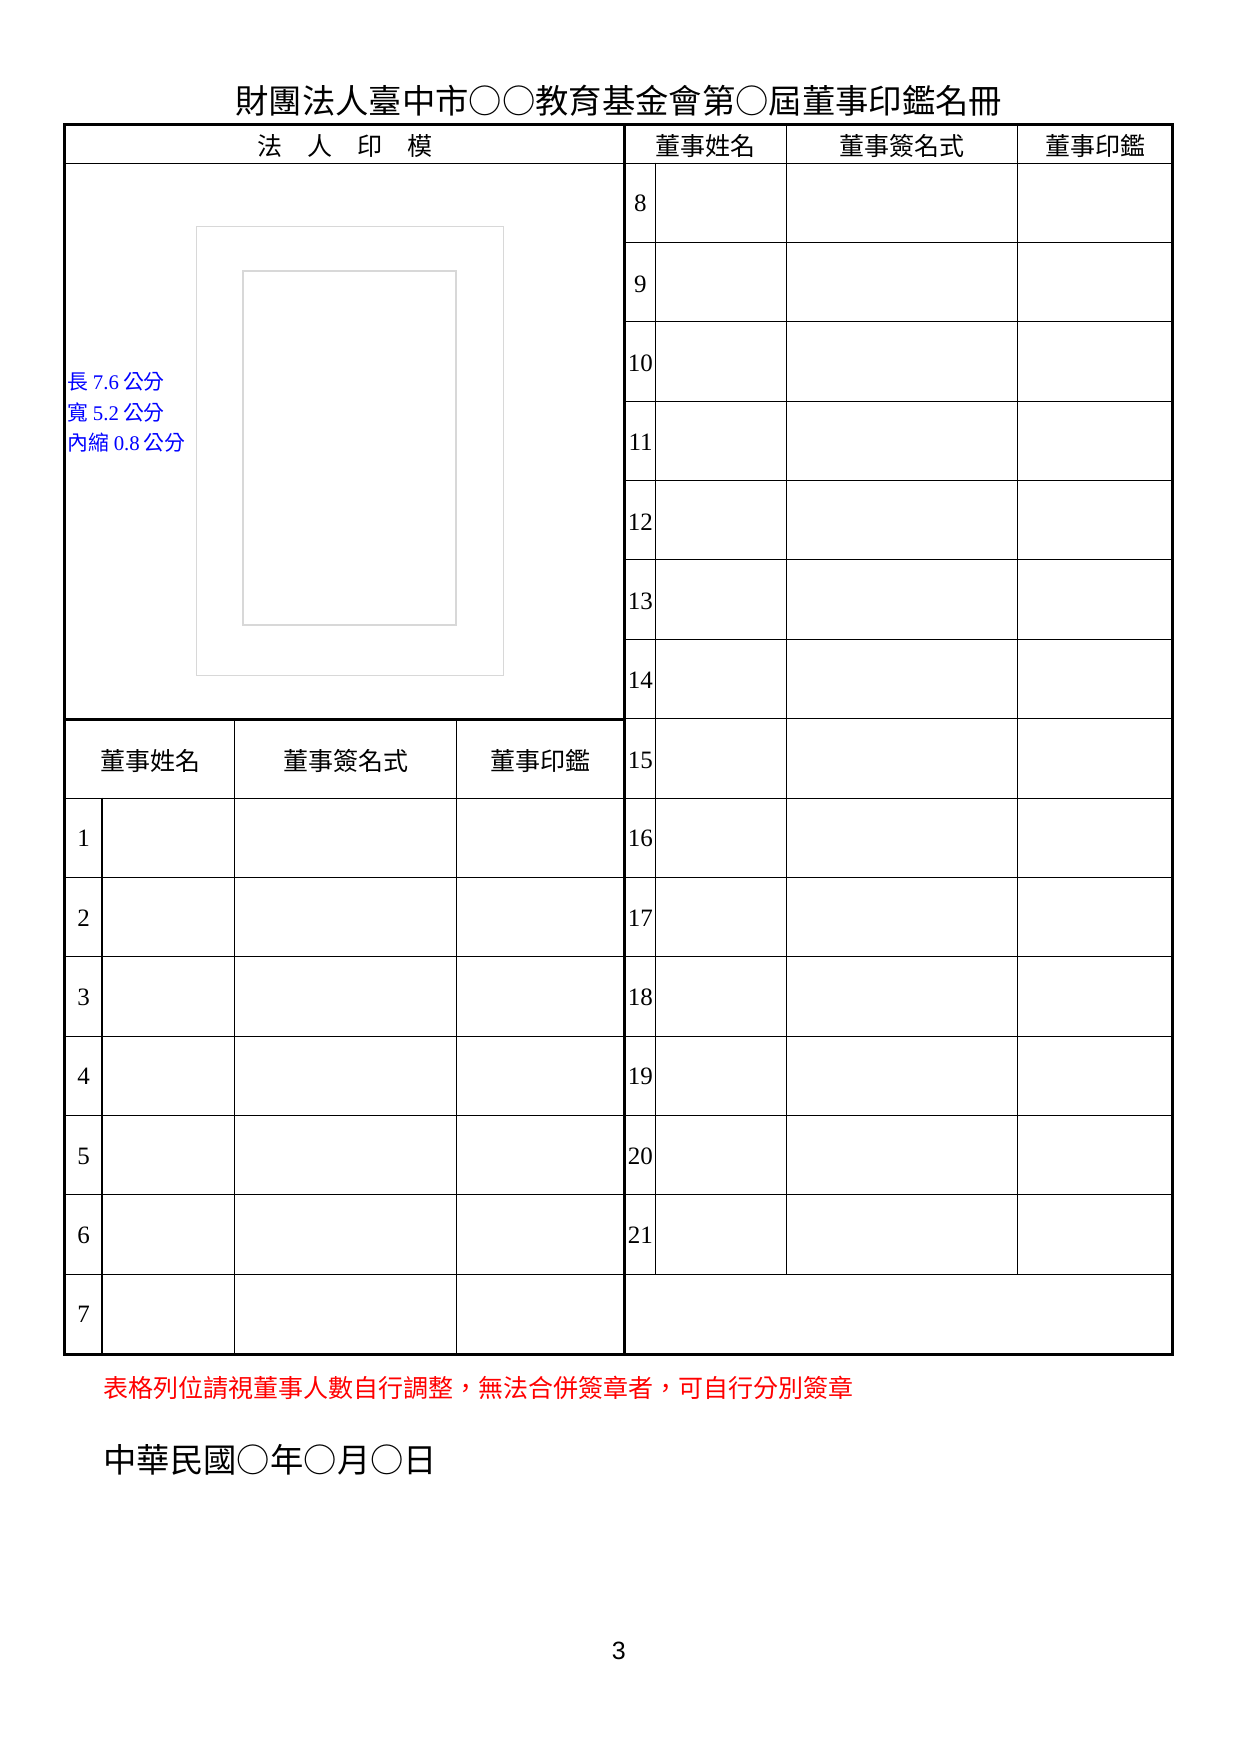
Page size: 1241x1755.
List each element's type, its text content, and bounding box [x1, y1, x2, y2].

table_cell [787, 640, 1017, 718]
table_cell [103, 1037, 234, 1115]
table_cell 董事姓名 [66, 721, 234, 797]
table_cell [457, 878, 623, 956]
table_cell [1018, 957, 1171, 1036]
table_cell [1018, 481, 1171, 559]
table_cell [103, 957, 234, 1036]
table_cell [235, 1195, 456, 1274]
table_cell 15 [626, 719, 655, 797]
table_cell 董事簽名式 [235, 721, 456, 797]
table_cell [1018, 243, 1171, 321]
table_cell [457, 1037, 623, 1115]
text 表格列位請視董事人數自行調整，無法合併簽章者，可自行分別簽章 [103, 1369, 1134, 1405]
table_cell 2 [66, 878, 101, 956]
table_cell 8 [626, 164, 655, 242]
table_cell [457, 1195, 623, 1274]
table_cell [103, 1116, 234, 1194]
table_cell [1018, 799, 1171, 877]
table_cell [103, 799, 234, 877]
table_cell [457, 957, 623, 1036]
table_cell [1018, 878, 1171, 956]
table_header 董事印鑑 [1018, 126, 1171, 163]
table_cell [656, 640, 786, 718]
table_cell [1018, 1037, 1171, 1115]
table_cell [1018, 1116, 1171, 1194]
table_header 法 人 印 模 [66, 126, 623, 163]
table_cell [103, 1195, 234, 1274]
table_cell 董事印鑑 [457, 721, 623, 797]
table_cell 4 [66, 1037, 101, 1115]
table_cell [235, 1037, 456, 1115]
table_cell [626, 1275, 1171, 1353]
table_cell [1018, 322, 1171, 401]
table_cell [787, 957, 1017, 1036]
table_cell [787, 402, 1017, 480]
table_cell [103, 1275, 234, 1353]
table_cell [656, 481, 786, 559]
table_cell [787, 164, 1017, 242]
table_cell [235, 799, 456, 877]
table_cell [656, 322, 786, 401]
table_cell [457, 1275, 623, 1353]
table_cell [457, 799, 623, 877]
table_cell 20 [626, 1116, 655, 1194]
table_cell [1018, 560, 1171, 639]
table_cell 3 [66, 957, 101, 1036]
table_cell 14 [626, 640, 655, 718]
table_cell 13 [626, 560, 655, 639]
table_cell 16 [626, 799, 655, 877]
table_cell [1018, 402, 1171, 480]
table_cell [787, 878, 1017, 956]
table_cell [656, 1195, 786, 1274]
table_cell 18 [626, 957, 655, 1036]
table_cell [656, 164, 786, 242]
table_cell [656, 402, 786, 480]
table_cell [656, 1116, 786, 1194]
table_cell 11 [626, 402, 655, 480]
table_cell [235, 1275, 456, 1353]
table_cell [787, 719, 1017, 797]
table_cell [787, 481, 1017, 559]
table_cell [1018, 164, 1171, 242]
table_header 董事簽名式 [787, 126, 1017, 163]
table_cell [656, 560, 786, 639]
text 財團法人臺中市○○教育基金會第○屆董事印鑑名冊 [103, 75, 1134, 123]
table_cell [656, 243, 786, 321]
table_cell 5 [66, 1116, 101, 1194]
table_cell [1018, 1195, 1171, 1274]
table_cell [787, 799, 1017, 877]
table_cell [656, 799, 786, 877]
table_cell [235, 957, 456, 1036]
table_cell 12 [626, 481, 655, 559]
table_cell [656, 719, 786, 797]
table_cell [235, 1116, 456, 1194]
text 中華民國○年○月○日 [103, 1434, 1134, 1482]
table_header 董事姓名 [626, 126, 786, 163]
table_cell 長7.6公分 寬5.2公分 內縮0.8公分 [66, 164, 623, 718]
table_cell [787, 243, 1017, 321]
table_cell 7 [66, 1275, 101, 1353]
table_cell [787, 560, 1017, 639]
table_cell [457, 1116, 623, 1194]
table_cell 10 [626, 322, 655, 401]
table_cell [787, 322, 1017, 401]
table_cell 19 [626, 1037, 655, 1115]
table_cell [235, 878, 456, 956]
table_cell [103, 878, 234, 956]
table_cell 9 [626, 243, 655, 321]
table_cell [1018, 719, 1171, 797]
table_cell [656, 1037, 786, 1115]
table_cell [656, 878, 786, 956]
table_cell 17 [626, 878, 655, 956]
table_cell 21 [626, 1195, 655, 1274]
table_cell 6 [66, 1195, 101, 1274]
table_cell [1018, 640, 1171, 718]
table_cell [787, 1037, 1017, 1115]
table_cell [787, 1116, 1017, 1194]
table_cell [787, 1195, 1017, 1274]
table_cell [656, 957, 786, 1036]
table_cell 1 [66, 799, 101, 877]
